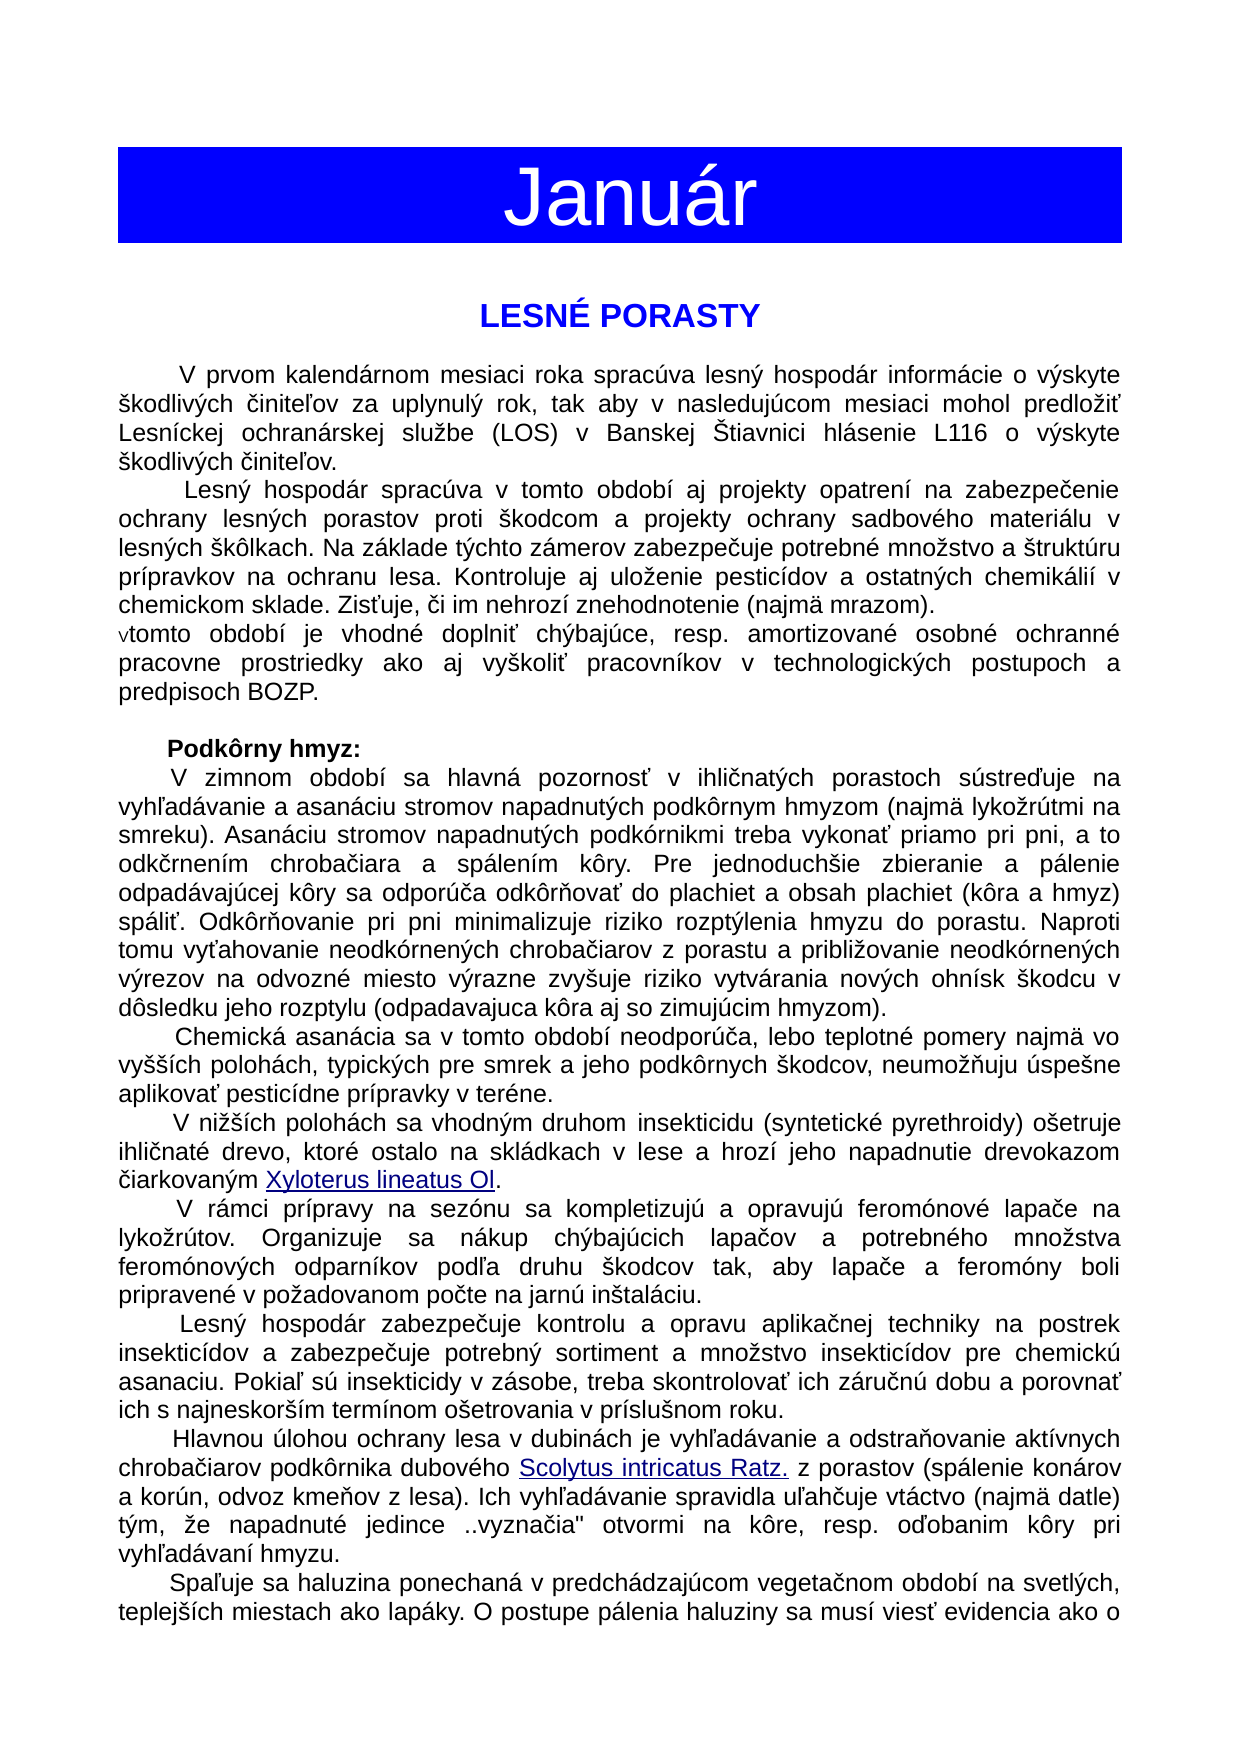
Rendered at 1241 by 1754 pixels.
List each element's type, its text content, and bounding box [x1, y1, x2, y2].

text Chemická asanácia sa v tomto období neodporúča, lebo teplotné pomery najmä vo vyšších polohách, typických pre smrek a jeho podkôrnych škodcov, neumožňuju úspešne aplikovať pesticídne prípravky v teréne. [118, 1022, 1122, 1108]
list V rámci prípravy na sezónu sa kompletizujú a opravujú feromónové lapače na lykožrútov. Organizuje sa nákup chýbajúcich lapačov a potrebného množstva feromónových odparníkov podľa druhu škodcov tak, aby lapače a feromóny boli pripravené v požadovanom počte na jarnú inštaláciu. [118, 1194, 1122, 1309]
text Podkôrny hmyz: [118, 734, 1122, 763]
text Lesný hospodár spracúva v tomto období aj projekty opatrení na zabezpečenie ochrany lesných porastov proti škodcom a projekty ochrany sadbového materiálu v lesných škôlkach. Na základe týchto zámerov zabezpečuje potrebné množstvo a štruktúru prípravkov na ochranu lesa. Kontroluje aj uloženie pesticídov a ostatných chemikálií v chemickom sklade. Zisťuje, či im nehrozí znehodnotenie (najmä mrazom). [118, 476, 1122, 619]
text Lesný hospodár zabezpečuje kontrolu a opravu aplikačnej techniky na postrek insekticídov a zabezpečuje potrebný sortiment a množstvo insekticídov pre chemickú asanaciu. Pokiaľ sú insekticidy v zásobe, treba skontrolovať ich záručnú dobu a porovnať ich s najneskorším termínom ošetrovania v príslušnom roku. [118, 1309, 1122, 1424]
text Hlavnou úlohou ochrany lesa v dubinách je vyhľadávanie a odstraňovanie aktívnych chrobačiarov podkôrnika dubového Scolytus intricatus Ratz. z porastov (spálenie konárov a korún, odvoz kmeňov z lesa). Ich vyhľadávanie spravidla uľahčuje vtáctvo (najmä datle) tým, že napadnuté jedince ..vyznačia" otvormi na kôre, resp. oďobanim kôry pri vyhľadávaní hmyzu. [118, 1424, 1122, 1568]
text Spaľuje sa haluzina ponechaná v predchádzajúcom vegetačnom období na svetlých, teplejších miestach ako lapáky. O postupe pálenia haluziny sa musí viesť evidencia ako o [118, 1568, 1122, 1626]
list V zimnom období sa hlavná pozornosť v ihličnatých porastoch sústreďuje na vyhľadávanie a asanáciu stromov napadnutých podkôrnym hmyzom (najmä lykožrútmi na smreku). Asanáciu stromov napadnutých podkórnikmi treba vykonať priamo pri pni, a to odkčrnením chrobačiara a spálením kôry. Pre jednoduchšie zbieranie a pálenie odpadávajúcej kôry sa odporúča odkôrňovať do plachiet a obsah plachiet (kôra a hmyz) spáliť. Odkôrňovanie pri pni minimalizuje riziko rozptýlenia hmyzu do porastu. Naproti tomu vyťahovanie neodkórnených chrobačiarov z porastu a približovanie neodkórnených výrezov na odvozné miesto výrazne zvyšuje riziko vytvárania nových ohnísk škodcu v dôsledku jeho rozptylu (odpadavajuca kôra aj so zimujúcim hmyzom). [118, 763, 1122, 1022]
text LESNÉ PORASTY [118, 296, 1122, 334]
list V nižších polohách sa vhodným druhom insekticidu (syntetické pyrethroidy) ošetruje ihličnaté drevo, ktoré ostalo na skládkach v lese a hrozí jeho napadnutie drevokazom čiarkovaným Xyloterus lineatus Ol. [118, 1108, 1122, 1194]
text Január [118, 147, 1122, 243]
list tomto období je vhodné doplniť chýbajúce, resp. amortizované osobné ochranné pracovne prostriedky ako aj vyškoliť pracovníkov v technologických postupoch a predpisoch BOZP. [118, 619, 1122, 706]
list V prvom kalendárnom mesiaci roka spracúva lesný hospodár informácie o výskyte škodlivých činiteľov za uplynulý rok, tak aby v nasledujúcom mesiaci mohol predložiť Lesníckej ochranárskej službe (LOS) v Banskej Štiavnici hlásenie L116 o výskyte škodlivých činiteľov. [118, 361, 1122, 476]
